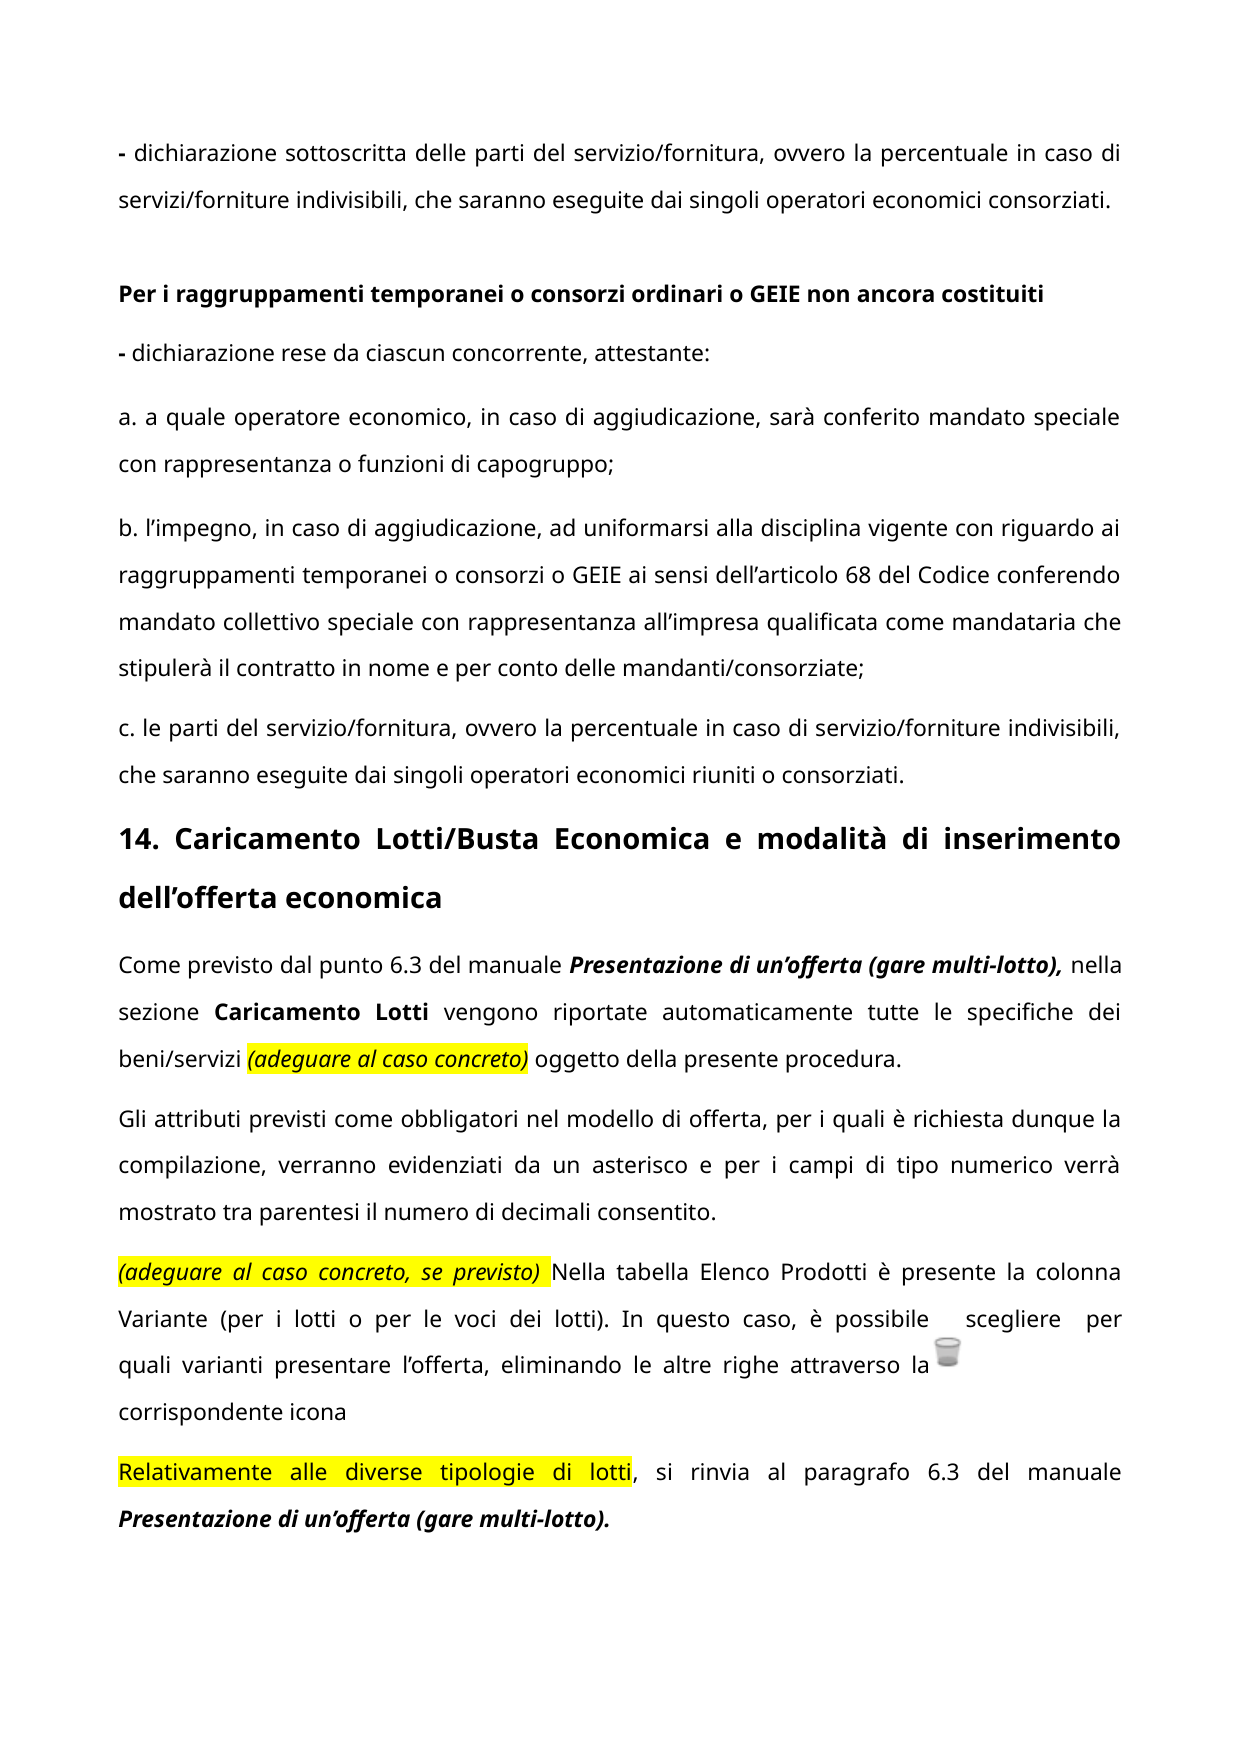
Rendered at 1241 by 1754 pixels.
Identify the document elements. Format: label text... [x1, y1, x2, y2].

text Per i raggruppamenti temporanei o consorzi ordinari o GEIE non ancora costituiti [118, 278, 1122, 309]
text - dichiarazione sottoscritta delle parti del servizio/fornitura, ovvero la percentuale in caso di servizi/forniture indivisibili, che saranno eseguite dai singoli operatori economici consorziati. [118, 137, 1122, 215]
text 14. Caricamento Lotti/Busta Economica e modalità di inserimento dell’offerta economica [118, 818, 1122, 917]
text b. l’impegno, in caso di aggiudicazione, ad uniformarsi alla disciplina vigente con riguardo ai raggruppamenti temporanei o consorzi o GEIE ai sensi dell’articolo 68 del Codice conferendo mandato collettivo speciale con rappresentanza all’impresa qualificata come mandataria che stipulerà il contratto in nome e per conto delle mandanti/consorziate; [118, 512, 1122, 683]
text a. a quale operatore economico, in caso di aggiudicazione, sarà conferito mandato speciale con rappresentanza o funzioni di capogruppo; [118, 401, 1122, 479]
text Relativamente alle diverse tipologie di lotti, si rinvia al paragrafo 6.3 del manuale Presentazione di un’offerta (gare multi-lotto). [118, 1456, 1122, 1534]
text Gli attributi previsti come obbligatori nel modello di offerta, per i quali è richiesta dunque la compilazione, verranno evidenziati da un asterisco e per i campi di tipo numerico verrà mostrato tra parentesi il numero di decimali consentito. [118, 1102, 1122, 1227]
text (adeguare al caso concreto, se previsto) Nella tabella Elenco Prodotti è presente la colonna Variante (per i lotti o per le voci dei lotti). In questo caso, è possibile scegliere per quali varianti presentare l’offerta, eliminando le altre righe attraverso la corrispondente icona [118, 1256, 1122, 1427]
picture [931, 1330, 966, 1373]
text Come previsto dal punto 6.3 del manuale Presentazione di un’offerta (gare multi-lotto), nella sezione Caricamento Lotti vengono riportate automaticamente tutte le specifiche dei beni/servizi (adeguare al caso concreto) oggetto della presente procedura. [118, 949, 1122, 1074]
text c. le parti del servizio/fornitura, ovvero la percentuale in caso di servizio/forniture indivisibili, che saranno eseguite dai singoli operatori economici riuniti o consorziati. [118, 712, 1122, 790]
text - dichiarazione rese da ciascun concorrente, attestante: [118, 337, 1122, 368]
